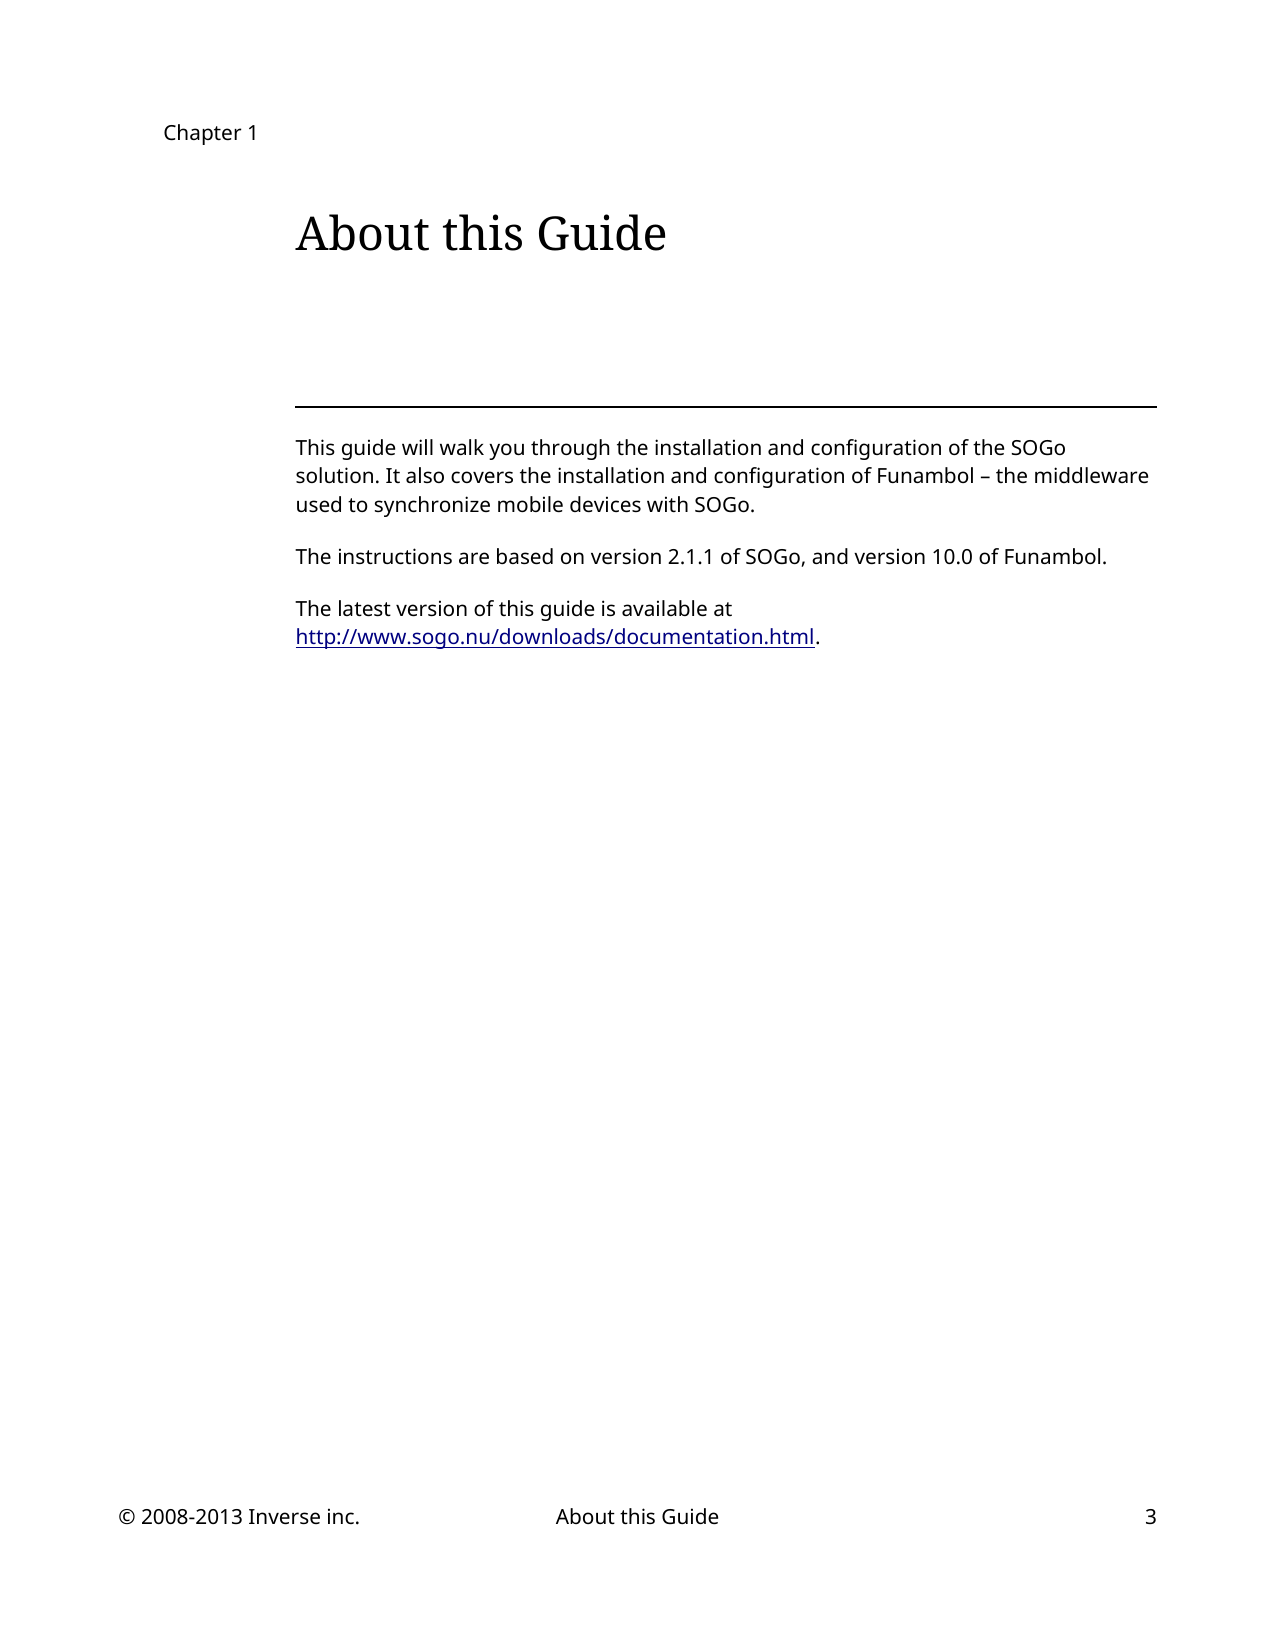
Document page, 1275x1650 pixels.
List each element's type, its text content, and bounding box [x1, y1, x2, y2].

text The instructions are based on version 2.1.1 of SOGo, and version 10.0 of Funambol. [295, 542, 1157, 570]
text This guide will walk you through the installation and configuration of the SOGo solution. It also covers the installation and configuration of Funambol – the middleware used to synchronize mobile devices with SOGo. [295, 433, 1157, 518]
text The latest version of this guide is available at http://www.sogo.nu/downloads/documentation.html. [295, 594, 1157, 651]
subtitle About this Guide [295, 201, 1157, 406]
